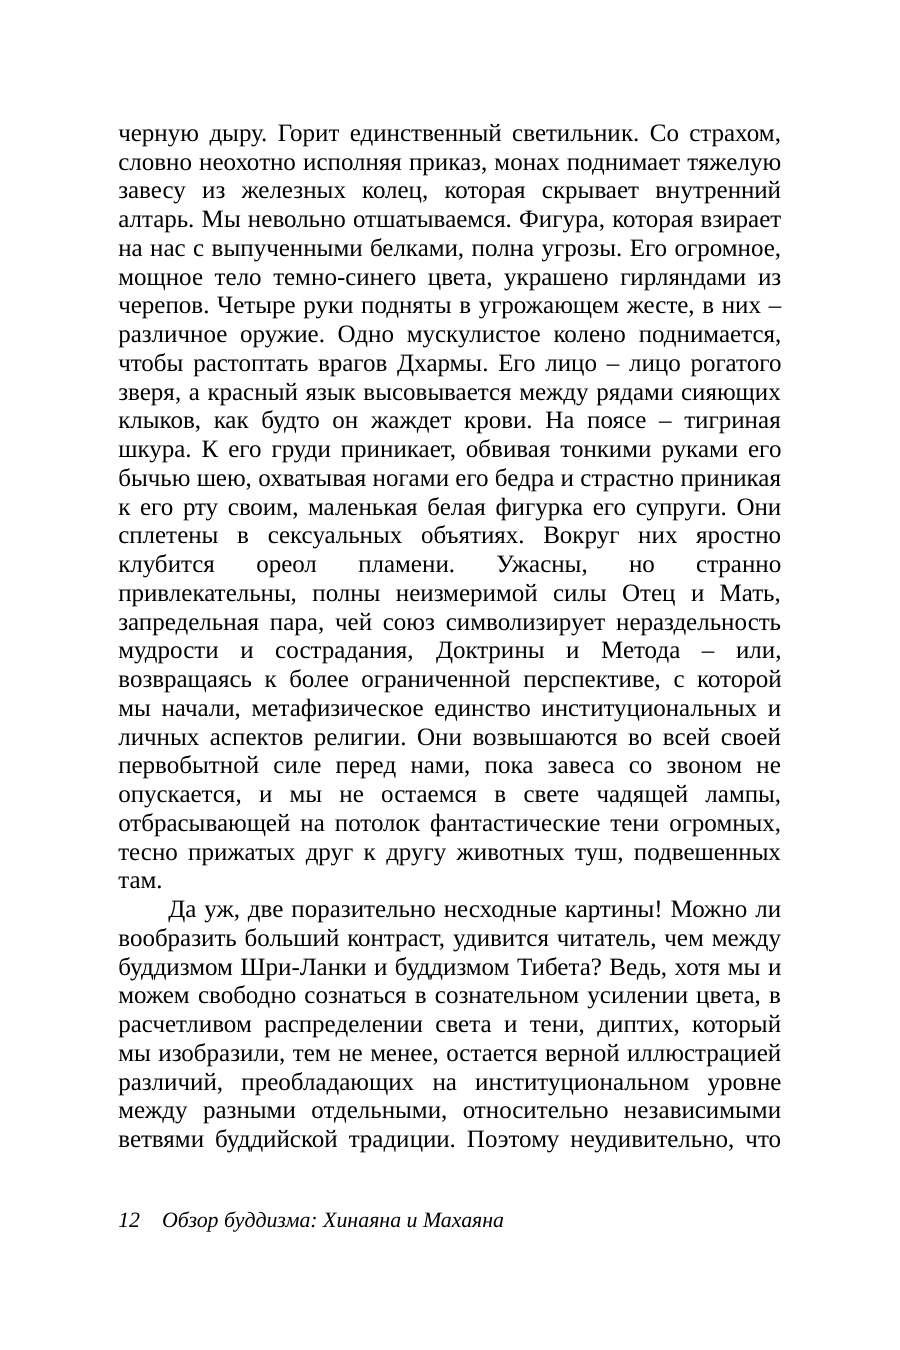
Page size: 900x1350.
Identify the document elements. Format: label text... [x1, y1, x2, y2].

text Да уж, две поразительно несходные картины! Можно ли вообразить больший контраст, удивится читатель, чем между буддизмом Шри-Ланки и буддизмом Тибета? Ведь, хотя мы и можем свободно сознаться в сознательном усилении цвета, в расчетливом распределении света и тени, диптих, который мы изобразили, тем не менее, остается верной иллюстрацией различий, преобладающих на институциональном уровне между разными отдельными, относительно независимыми ветвями буддийской традиции. Поэтому неудивительно, что [118, 894, 782, 1153]
text черную дыру. Горит единственный светильник. Со страхом, словно неохотно исполняя приказ, монах поднимает тяжелую завесу из железных колец, которая скрывает внутренний алтарь. Мы невольно отшатываемся. Фигура, которая взирает на нас с выпученными белками, полна угрозы. Его огромное, мощное тело темно-синего цвета, украшено гирляндами из черепов. Четыре руки подняты в угрожающем жесте, в них – различное оружие. Одно мускулистое колено поднимается, чтобы растоптать врагов Дхармы. Его лицо – лицо рогатого зверя, а красный язык высовывается между рядами сияющих клыков, как будто он жаждет крови. На поясе – тигриная шкура. К его груди приникает, обвивая тонкими руками его бычью шею, охватывая ногами его бедра и страстно приникая к его рту своим, маленькая белая фигурка его супруги. Они сплетены в сексуальных объятиях. Вокруг них яростно клубится ореол пламени. Ужасны, но странно привлекательны, полны неизмеримой силы Отец и Мать, запредельная пара, чей союз символизирует нераздельность мудрости и сострадания, Доктрины и Метода – или, возвращаясь к более ограниченной перспективе, с которой мы начали, метафизическое единство институциональных и личных аспектов религии. Они возвышаются во всей своей первобытной силе перед нами, пока завеса со звоном не опускается, и мы не остаемся в свете чадящей лампы, отбрасывающей на потолок фантастические тени огромных, тесно прижатых друг к другу животных туш, подвешенных там. [118, 118, 782, 894]
